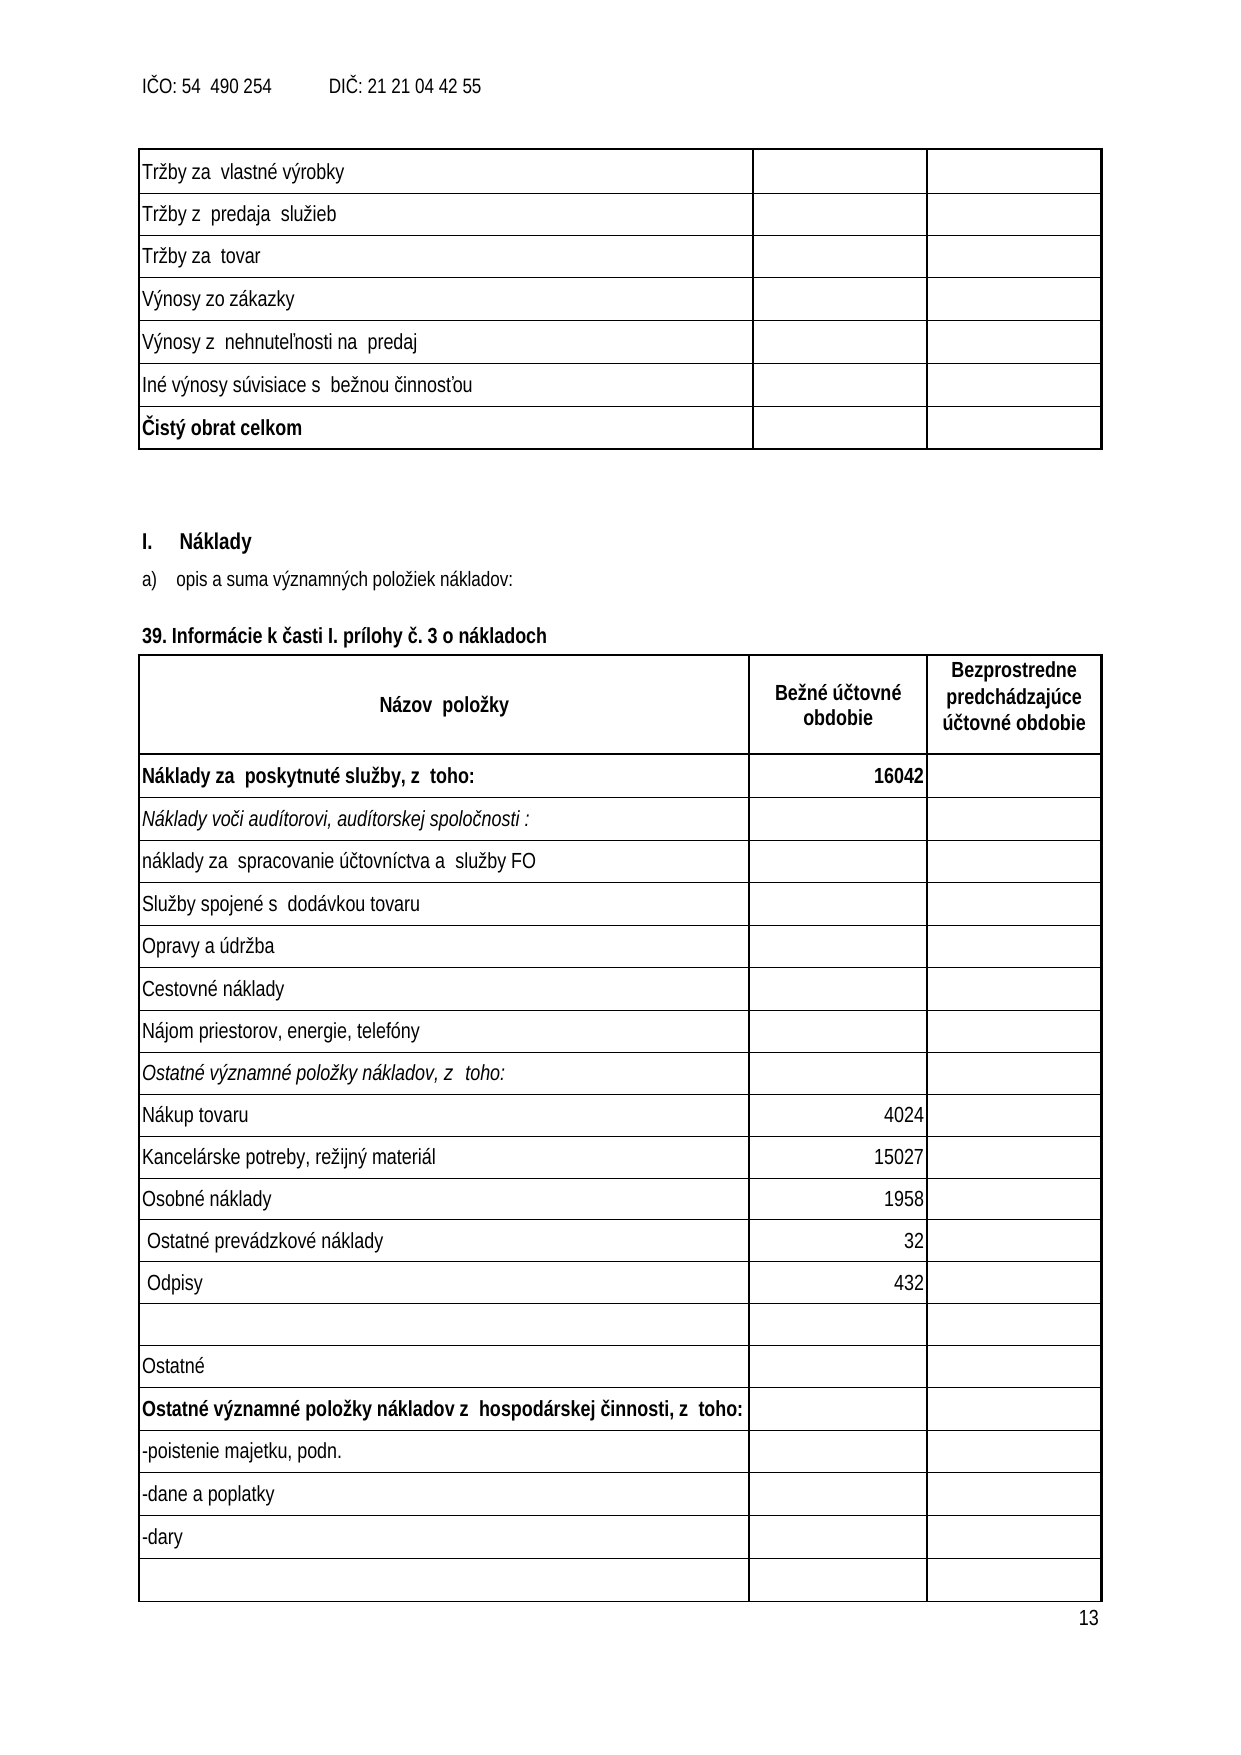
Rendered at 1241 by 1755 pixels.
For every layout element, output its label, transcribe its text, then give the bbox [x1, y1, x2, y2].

table_cell [750, 883, 926, 925]
table_cell [754, 236, 926, 277]
table_cell [928, 926, 1100, 967]
table_cell [750, 1559, 926, 1601]
table_cell -dary [140, 1516, 748, 1558]
table_cell náklady za spracovanie účtovníctva a služby FO [140, 841, 748, 882]
table_cell Nájom priestorov, energie, telefóny [140, 1011, 748, 1052]
table_cell [928, 1431, 1100, 1472]
table_cell [928, 755, 1100, 797]
table_cell [750, 1431, 926, 1472]
table_cell [750, 1388, 926, 1430]
table_cell [928, 841, 1100, 882]
table_cell -poistenie majetku, podn. [140, 1431, 748, 1472]
table_cell [750, 841, 926, 882]
table_cell 15027 [750, 1137, 926, 1177]
table_cell [928, 1053, 1100, 1094]
table_cell [928, 1346, 1100, 1387]
table_cell [754, 407, 926, 448]
table_cell Ostatné významné položky nákladov, z toho: [140, 1053, 748, 1094]
table_cell [750, 1053, 926, 1094]
table_cell [754, 150, 926, 193]
table_cell [928, 321, 1100, 363]
table_cell [754, 194, 926, 235]
table_cell [928, 1179, 1100, 1219]
table_cell 1958 [750, 1179, 926, 1219]
table_cell Tržby za tovar [140, 236, 752, 277]
table_cell [750, 968, 926, 1010]
table_cell Nákup tovaru [140, 1095, 748, 1136]
table_cell [754, 321, 926, 363]
table_cell Kancelárske potreby, režijný materiál [140, 1137, 748, 1177]
table_cell [754, 278, 926, 320]
table_cell [928, 1220, 1100, 1261]
table_cell [928, 1304, 1100, 1345]
table_cell [928, 798, 1100, 840]
table_cell [754, 364, 926, 406]
table_cell [750, 1011, 926, 1052]
table_cell [140, 1304, 748, 1345]
table_cell 432 [750, 1262, 926, 1303]
table_cell Osobné náklady [140, 1179, 748, 1219]
table_cell 32 [750, 1220, 926, 1261]
table_cell [928, 278, 1100, 320]
table_cell [928, 1011, 1100, 1052]
table_cell [750, 1346, 926, 1387]
text I. Náklady [142, 528, 1098, 554]
table_cell [928, 407, 1100, 448]
table_cell Náklady voči audítorovi, audítorskej spoločnosti : [140, 798, 748, 840]
table_cell Náklady za poskytnuté služby, z toho: [140, 755, 748, 797]
table_cell [928, 1559, 1100, 1601]
table_header Bezprostredne predchádzajúce účtovné obdobie [928, 656, 1100, 753]
table_cell [928, 364, 1100, 406]
table_cell [928, 150, 1100, 193]
table_cell [750, 926, 926, 967]
table_cell Výnosy zo zákazky [140, 278, 752, 320]
table_cell Cestovné náklady [140, 968, 748, 1010]
table_cell Výnosy z nehnuteľnosti na predaj [140, 321, 752, 363]
table_header Názov položky [140, 656, 748, 753]
table_cell [928, 1388, 1100, 1430]
table_cell [928, 236, 1100, 277]
table_cell 16042 [750, 755, 926, 797]
table_cell Ostatné [140, 1346, 748, 1387]
table_cell Čistý obrat celkom [140, 407, 752, 448]
table_cell [928, 1473, 1100, 1515]
table_cell Ostatné prevádzkové náklady [140, 1220, 748, 1261]
text a) opis a suma významných položiek nákladov: [142, 566, 1098, 590]
table_cell Tržby za vlastné výrobky [140, 150, 752, 193]
table_cell [140, 1559, 748, 1601]
table_cell [750, 1304, 926, 1345]
table_cell 4024 [750, 1095, 926, 1136]
table_cell [928, 1095, 1100, 1136]
table_cell [750, 1516, 926, 1558]
table_cell [928, 1137, 1100, 1177]
title 39. Informácie k časti I. prílohy č. 3 o nákladoch [142, 623, 1098, 648]
table_cell Ostatné významné položky nákladov z hospodárskej činnosti, z toho: [140, 1388, 748, 1430]
table_cell [928, 194, 1100, 235]
table_cell Tržby z predaja služieb [140, 194, 752, 235]
table_cell [928, 883, 1100, 925]
table_cell Opravy a údržba [140, 926, 748, 967]
table_header Bežné účtovné obdobie [750, 656, 926, 753]
table_cell [928, 1516, 1100, 1558]
table_cell [928, 1262, 1100, 1303]
table_cell [750, 798, 926, 840]
table_cell -dane a poplatky [140, 1473, 748, 1515]
table_cell Odpisy [140, 1262, 748, 1303]
table_cell Iné výnosy súvisiace s bežnou činnosťou [140, 364, 752, 406]
table_cell [928, 968, 1100, 1010]
table_cell [750, 1473, 926, 1515]
table_cell Služby spojené s dodávkou tovaru [140, 883, 748, 925]
